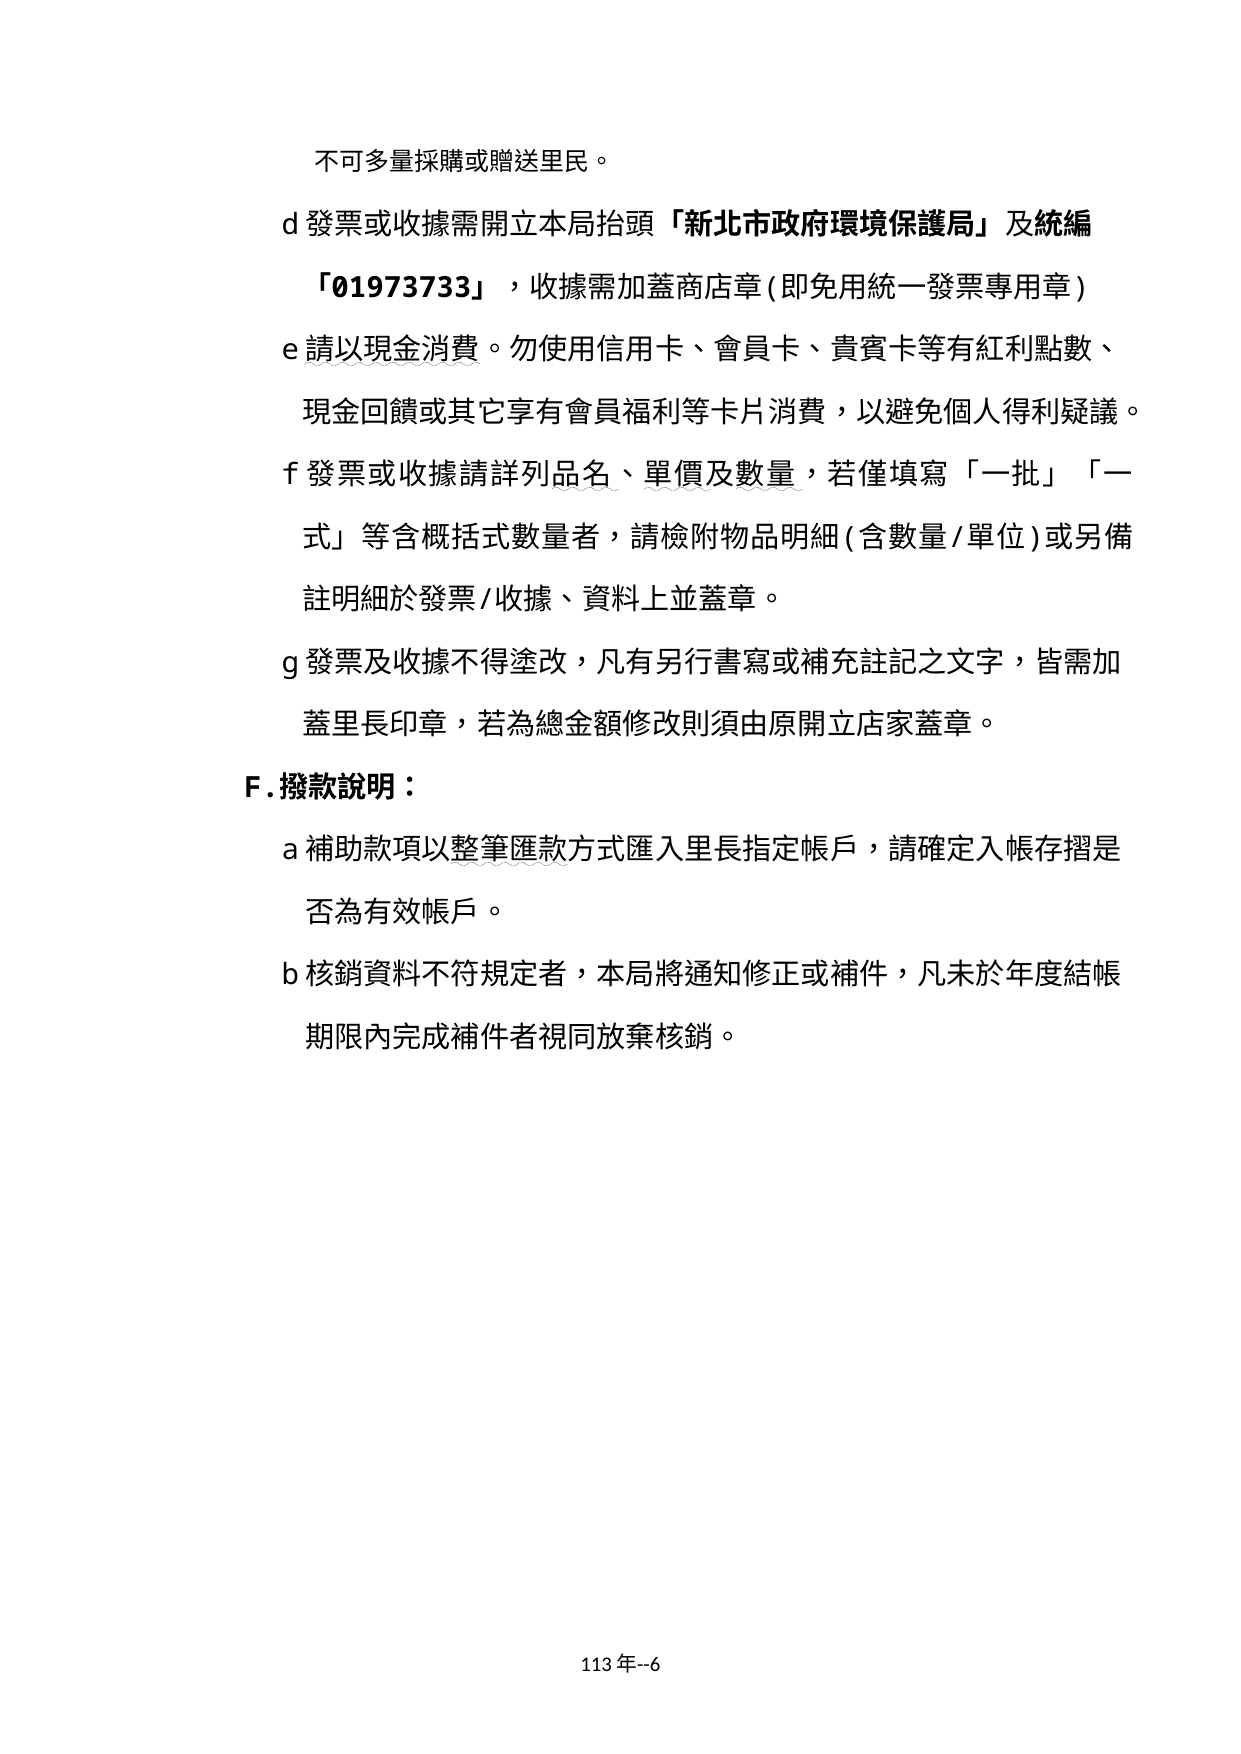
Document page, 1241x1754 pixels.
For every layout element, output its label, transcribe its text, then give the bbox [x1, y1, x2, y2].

text f發票或收據請詳列品名、單價及數量，若僅填寫「一批」「一式」等含概括式數量者，請檢附物品明細(含數量/單位)或另備註明細於發票/收據、資料上並蓋章。 [281, 430, 1134, 618]
text g發票及收據不得塗改，凡有另行書寫或補充註記之文字，皆需加蓋里長印章，若為總金額修改則須由原開立店家蓋章。 [281, 618, 1134, 743]
text 不可多量採購或贈送里民。 [301, 118, 1134, 180]
text d發票或收據需開立本局抬頭「新北市政府環境保護局」及統編「01973733」，收據需加蓋商店章(即免用統一發票專用章) [281, 180, 1134, 305]
text b核銷資料不符規定者，本局將通知修正或補件，凡未於年度結帳期限內完成補件者視同放棄核銷。 [281, 930, 1134, 1055]
text a補助款項以整筆匯款方式匯入里長指定帳戶，請確定入帳存摺是否為有效帳戶。 [281, 805, 1134, 930]
text e請以現金消費。勿使用信用卡、會員卡、貴賓卡等有紅利點數、現金回饋或其它享有會員福利等卡片消費，以避免個人得利疑議。 [281, 305, 1134, 430]
text F.撥款說明： [244, 743, 1134, 805]
